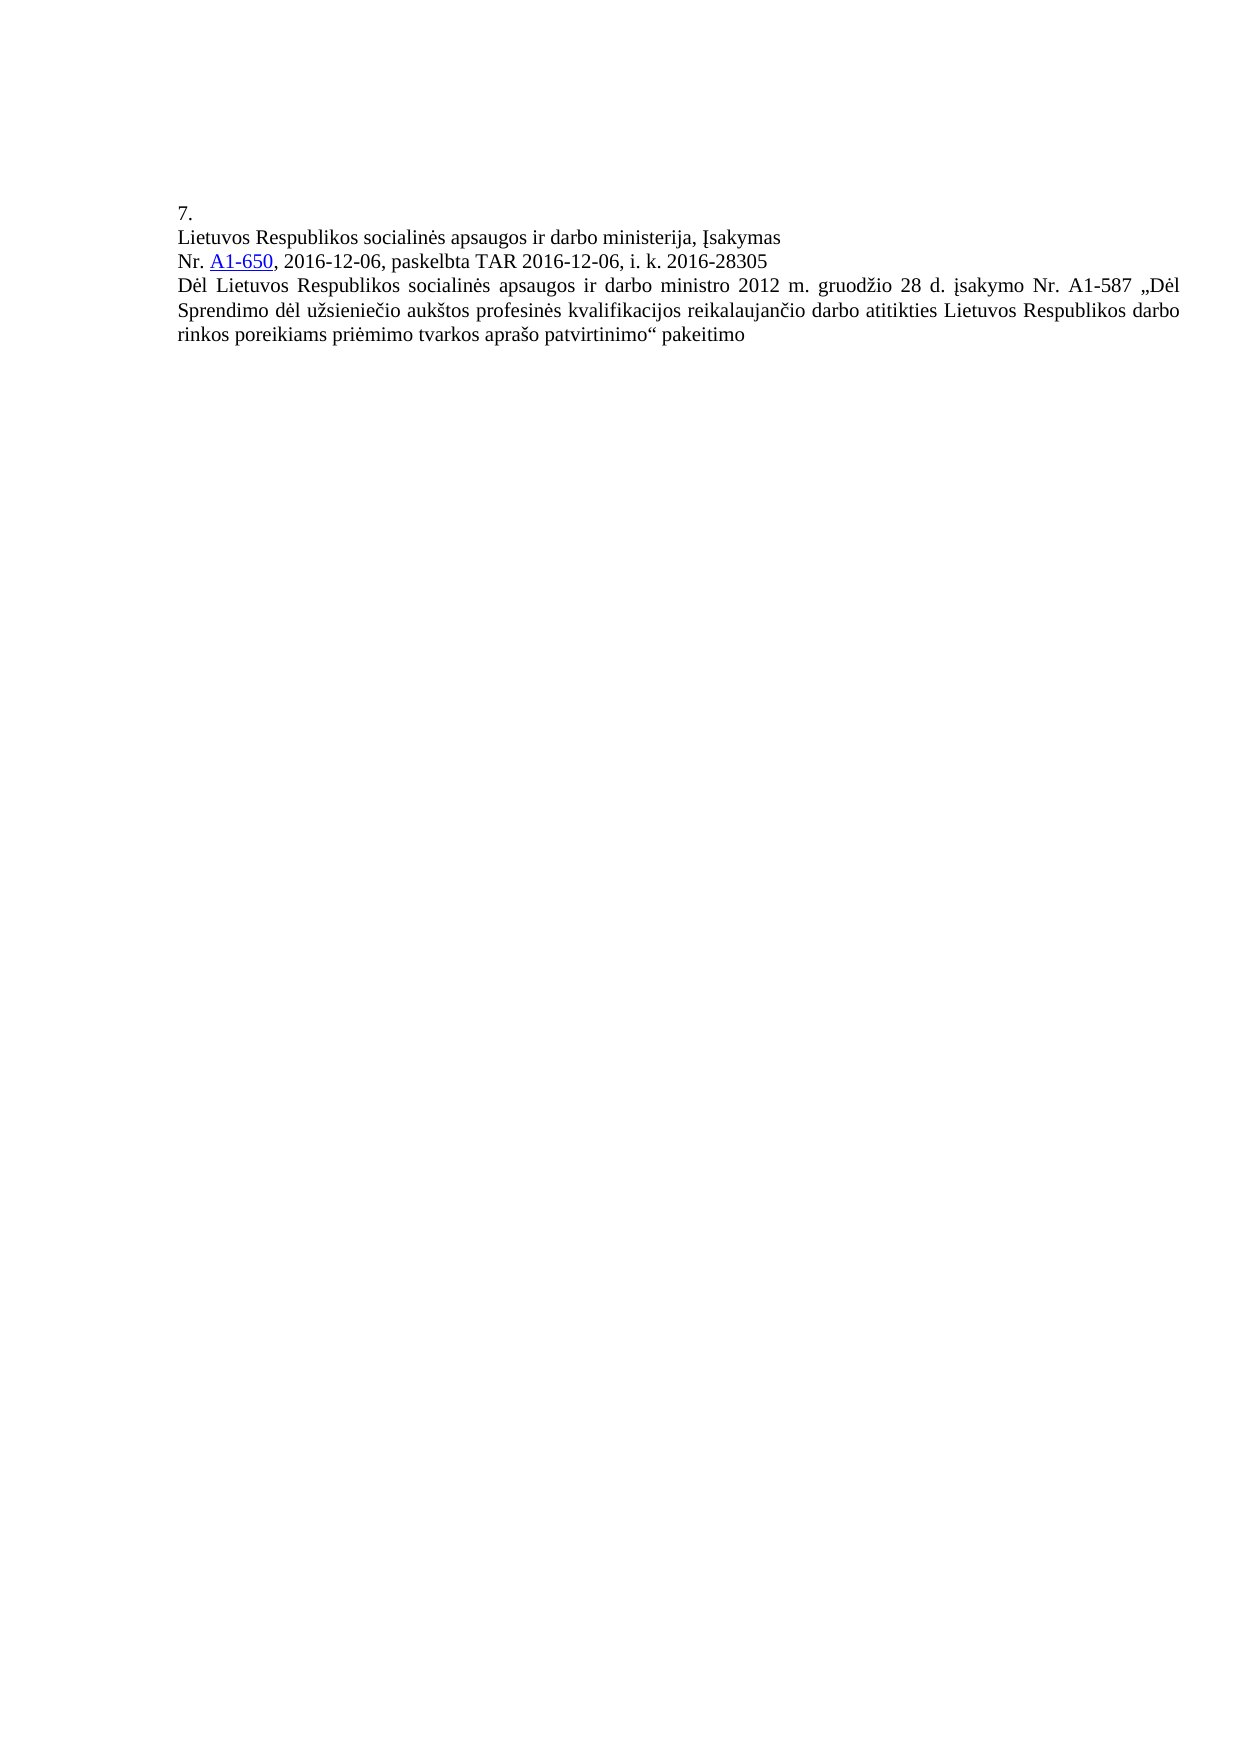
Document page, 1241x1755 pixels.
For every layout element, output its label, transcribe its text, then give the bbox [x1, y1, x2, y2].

text 7. [177, 201, 1181, 225]
text Lietuvos Respublikos socialinės apsaugos ir darbo ministerija, Įsakymas [177, 225, 1181, 249]
text Nr. A1-650, 2016-12-06, paskelbta TAR 2016-12-06, i. k. 2016-28305 [177, 249, 1181, 273]
text Dėl Lietuvos Respublikos socialinės apsaugos ir darbo ministro 2012 m. gruodžio 28 d. įsakymo Nr. A1-587 „Dėl Sprendimo dėl užsieniečio aukštos profesinės kvalifikacijos reikalaujančio darbo atitikties Lietuvos Respublikos darbo rinkos poreikiams priėmimo tvarkos aprašo patvirtinimo“ pakeitimo [177, 273, 1181, 346]
